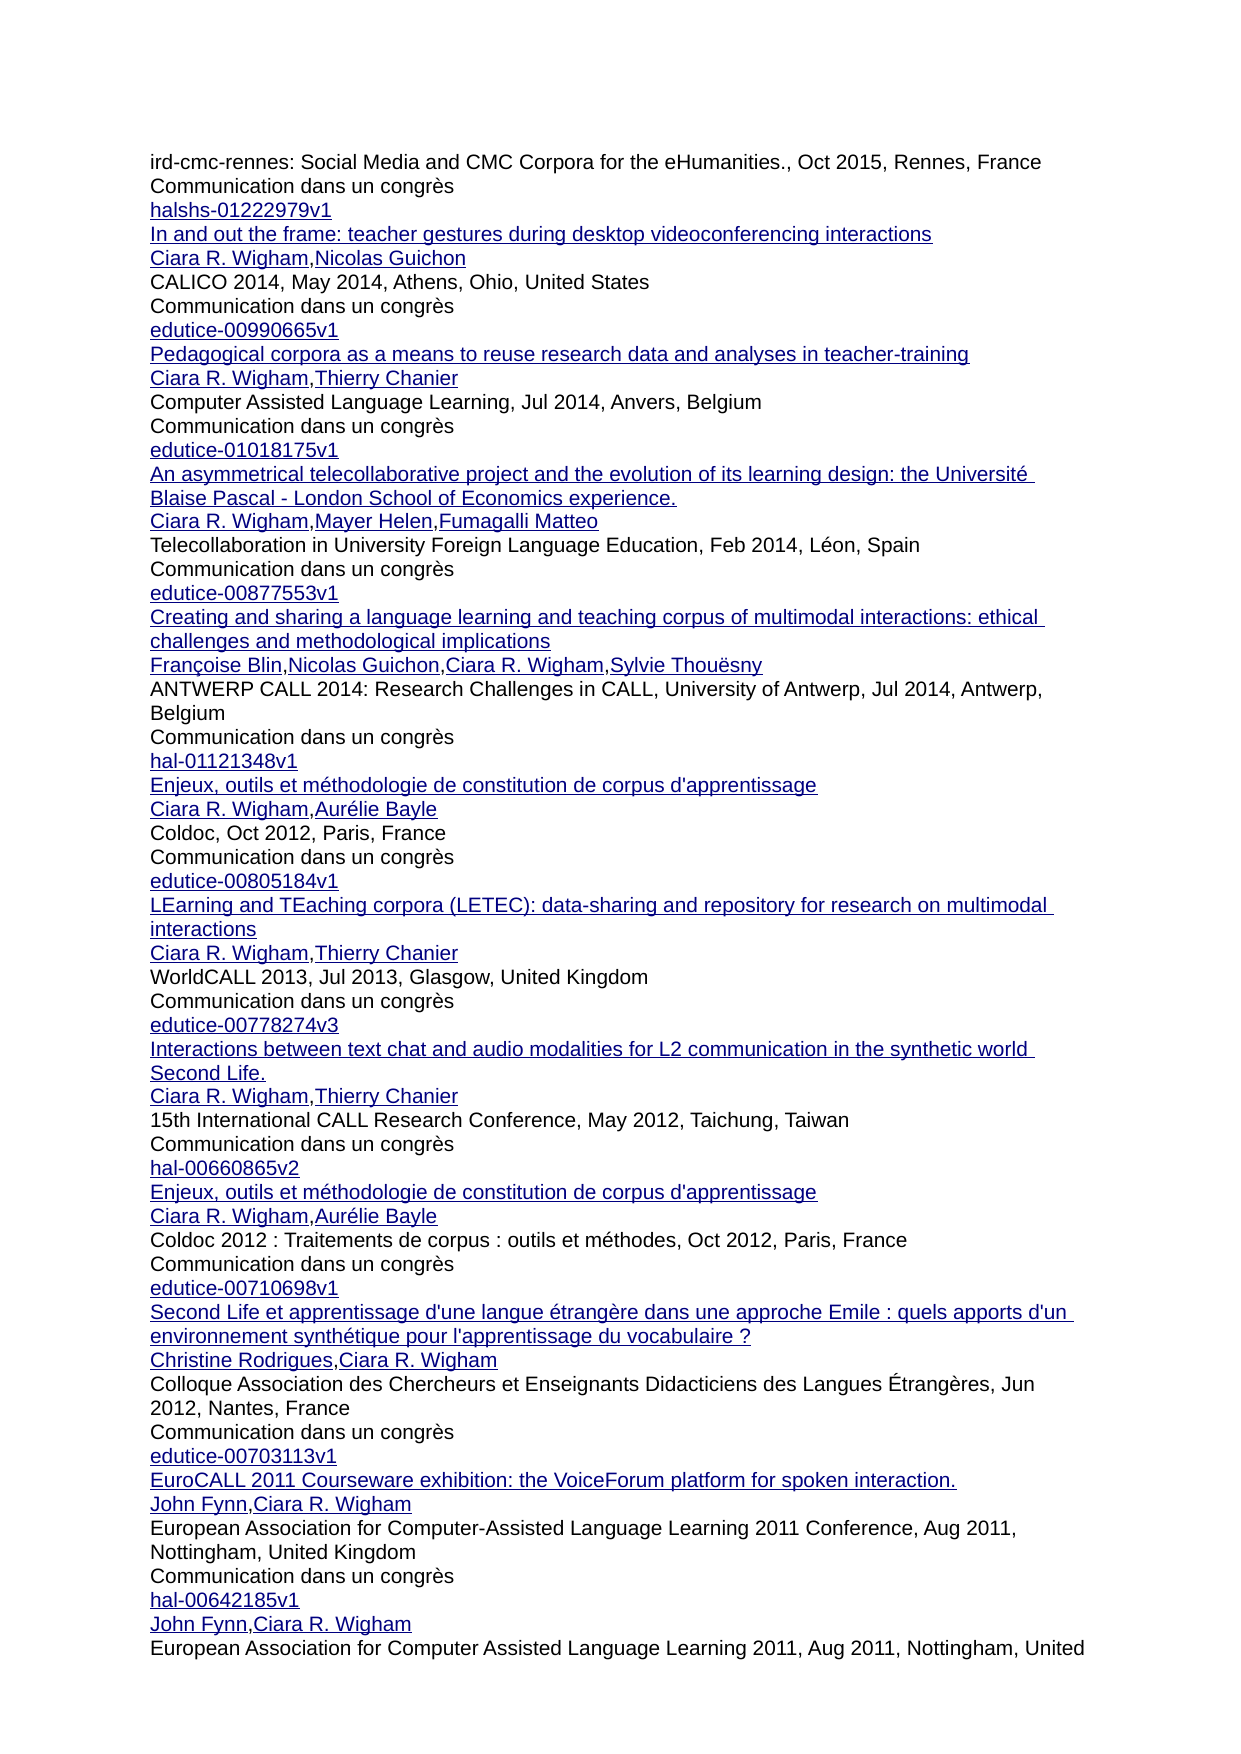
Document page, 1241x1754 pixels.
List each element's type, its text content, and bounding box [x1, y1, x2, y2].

table_cell Second Life et apprentissage d'une langue étrangère dans une approche Emile : quels apports d'un environnement synthétique pour l'apprentissage du vocabulaire ? Christine Rodrigues,Ciara R. Wigham Colloque Association des Chercheurs et Enseignants Didacticiens des Langues Étrangères, Jun 2012, Nantes, France Communication dans un congrès edutice-00703113v1 [150, 1300, 1090, 1468]
table_cell Creating and sharing a language learning and teaching corpus of multimodal interactions: ethical challenges and methodological implications Françoise Blin,Nicolas Guichon,Ciara R. Wigham,Sylvie Thouësny ANTWERP CALL 2014: Research Challenges in CALL, University of Antwerp, Jul 2014, Antwerp, Belgium Communication dans un congrès hal-01121348v1 [150, 605, 1090, 773]
table_cell In and out the frame: teacher gestures during desktop videoconferencing interactions Ciara R. Wigham,Nicolas Guichon CALICO 2014, May 2014, Athens, Ohio, United States Communication dans un congrès edutice-00990665v1 [150, 222, 1090, 342]
table_cell VoiceForum, a software platform for spoken interaction: a model for the &quot;Call Triangle&quot;? John Fynn,Ciara R. Wigham European Association for Computer Assisted Language Learning 2011, Aug 2011, Nottingham, United Kingdom Communication dans un congrès edutice-00583273v1 [150, 1611, 1090, 1659]
table_cell Enjeux, outils et méthodologie de constitution de corpus d'apprentissage Ciara R. Wigham,Aurélie Bayle Coldoc 2012 : Traitements de corpus : outils et méthodes, Oct 2012, Paris, France Communication dans un congrès edutice-00710698v1 [150, 1180, 1090, 1300]
table_cell Pedagogical corpora as a means to reuse research data and analyses in teacher-training Ciara R. Wigham,Thierry Chanier Computer Assisted Language Learning, Jul 2014, Anvers, Belgium Communication dans un congrès edutice-01018175v1 [150, 342, 1090, 461]
table_cell EuroCALL 2011 Courseware exhibition: the VoiceForum platform for spoken interaction. John Fynn,Ciara R. Wigham European Association for Computer-Assisted Language Learning 2011 Conference, Aug 2011, Nottingham, United Kingdom Communication dans un congrès hal-00642185v1 [150, 1468, 1090, 1611]
table_cell ird-cmc-rennes: Social Media and CMC Corpora for the eHumanities., Oct 2015, Rennes, France Communication dans un congrès halshs-01222979v1 [150, 150, 1090, 222]
table_cell An asymmetrical telecollaborative project and the evolution of its learning design: the Université Blaise Pascal - London School of Economics experience. Ciara R. Wigham,Mayer Helen,Fumagalli Matteo Telecollaboration in University Foreign Language Education, Feb 2014, Léon, Spain Communication dans un congrès edutice-00877553v1 [150, 461, 1090, 605]
table_cell Interactions between text chat and audio modalities for L2 communication in the synthetic world Second Life. Ciara R. Wigham,Thierry Chanier 15th International CALL Research Conference, May 2012, Taichung, Taiwan Communication dans un congrès hal-00660865v2 [150, 1036, 1090, 1180]
table_cell Enjeux, outils et méthodologie de constitution de corpus d'apprentissage Ciara R. Wigham,Aurélie Bayle Coldoc, Oct 2012, Paris, France Communication dans un congrès edutice-00805184v1 [150, 773, 1090, 893]
table_cell LEarning and TEaching corpora (LETEC): data-sharing and repository for research on multimodal interactions Ciara R. Wigham,Thierry Chanier WorldCALL 2013, Jul 2013, Glasgow, United Kingdom Communication dans un congrès edutice-00778274v3 [150, 893, 1090, 1036]
